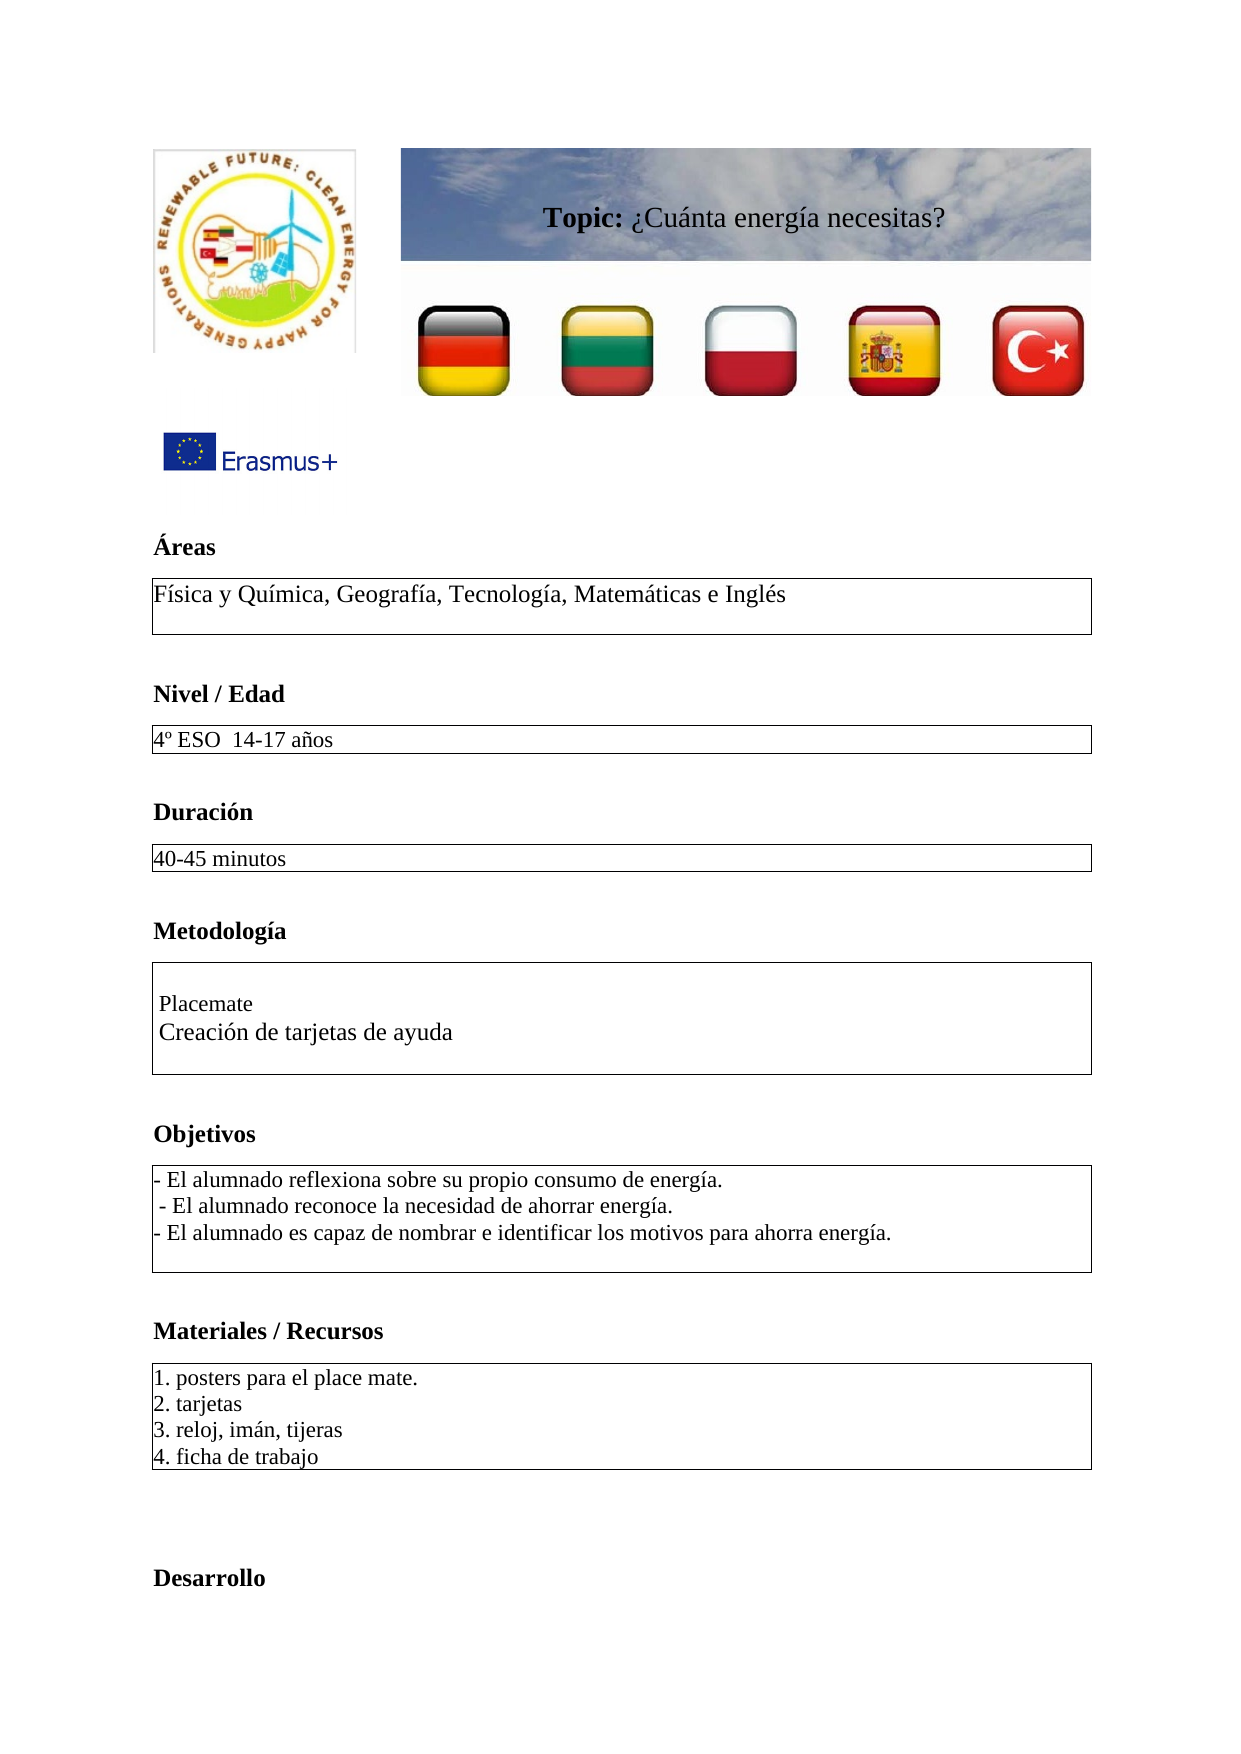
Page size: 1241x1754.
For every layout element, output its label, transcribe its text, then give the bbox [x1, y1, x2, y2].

table_header Creación de tarjetas de ayuda [157, 1016, 738, 1048]
picture [153, 149, 357, 353]
table_cell Topic: ¿Cuánta energía necesitas? Áreas [152, 148, 1091, 578]
table_cell Materiales / Recursos [152, 1273, 1091, 1363]
picture [153, 388, 347, 515]
table_header - El alumnado reflexiona sobre su propio consumo de energía. - El alumnado reconoce la necesidad de ahorrar energía. - El alumnado es capaz de nombrar e identificar los motivos para ahorra energía. [153, 1166, 1091, 1272]
table_cell Nivel / Edad [152, 635, 1091, 725]
table_header 40-45 minutos [153, 845, 1091, 871]
table_header 1. posters para el place mate. 2. tarjetas 3. reloj, imán, tijeras 4. ficha de trabajo [153, 1364, 1091, 1469]
table_cell Duración [152, 754, 1091, 844]
table_cell Desarrollo [152, 1470, 1091, 1610]
table_cell Objetivos [152, 1075, 1091, 1165]
table_header Física y Química, Geografía, Tecnología, Matemáticas e Inglés [153, 579, 1091, 634]
table_header [153, 1016, 157, 1048]
picture [400, 148, 1092, 396]
table_cell Metodología [152, 872, 1091, 962]
table_header 4º ESO 14-17 años [153, 726, 1091, 753]
table_header Placemate [153, 963, 1091, 1074]
table_cell [146, 148, 152, 1610]
